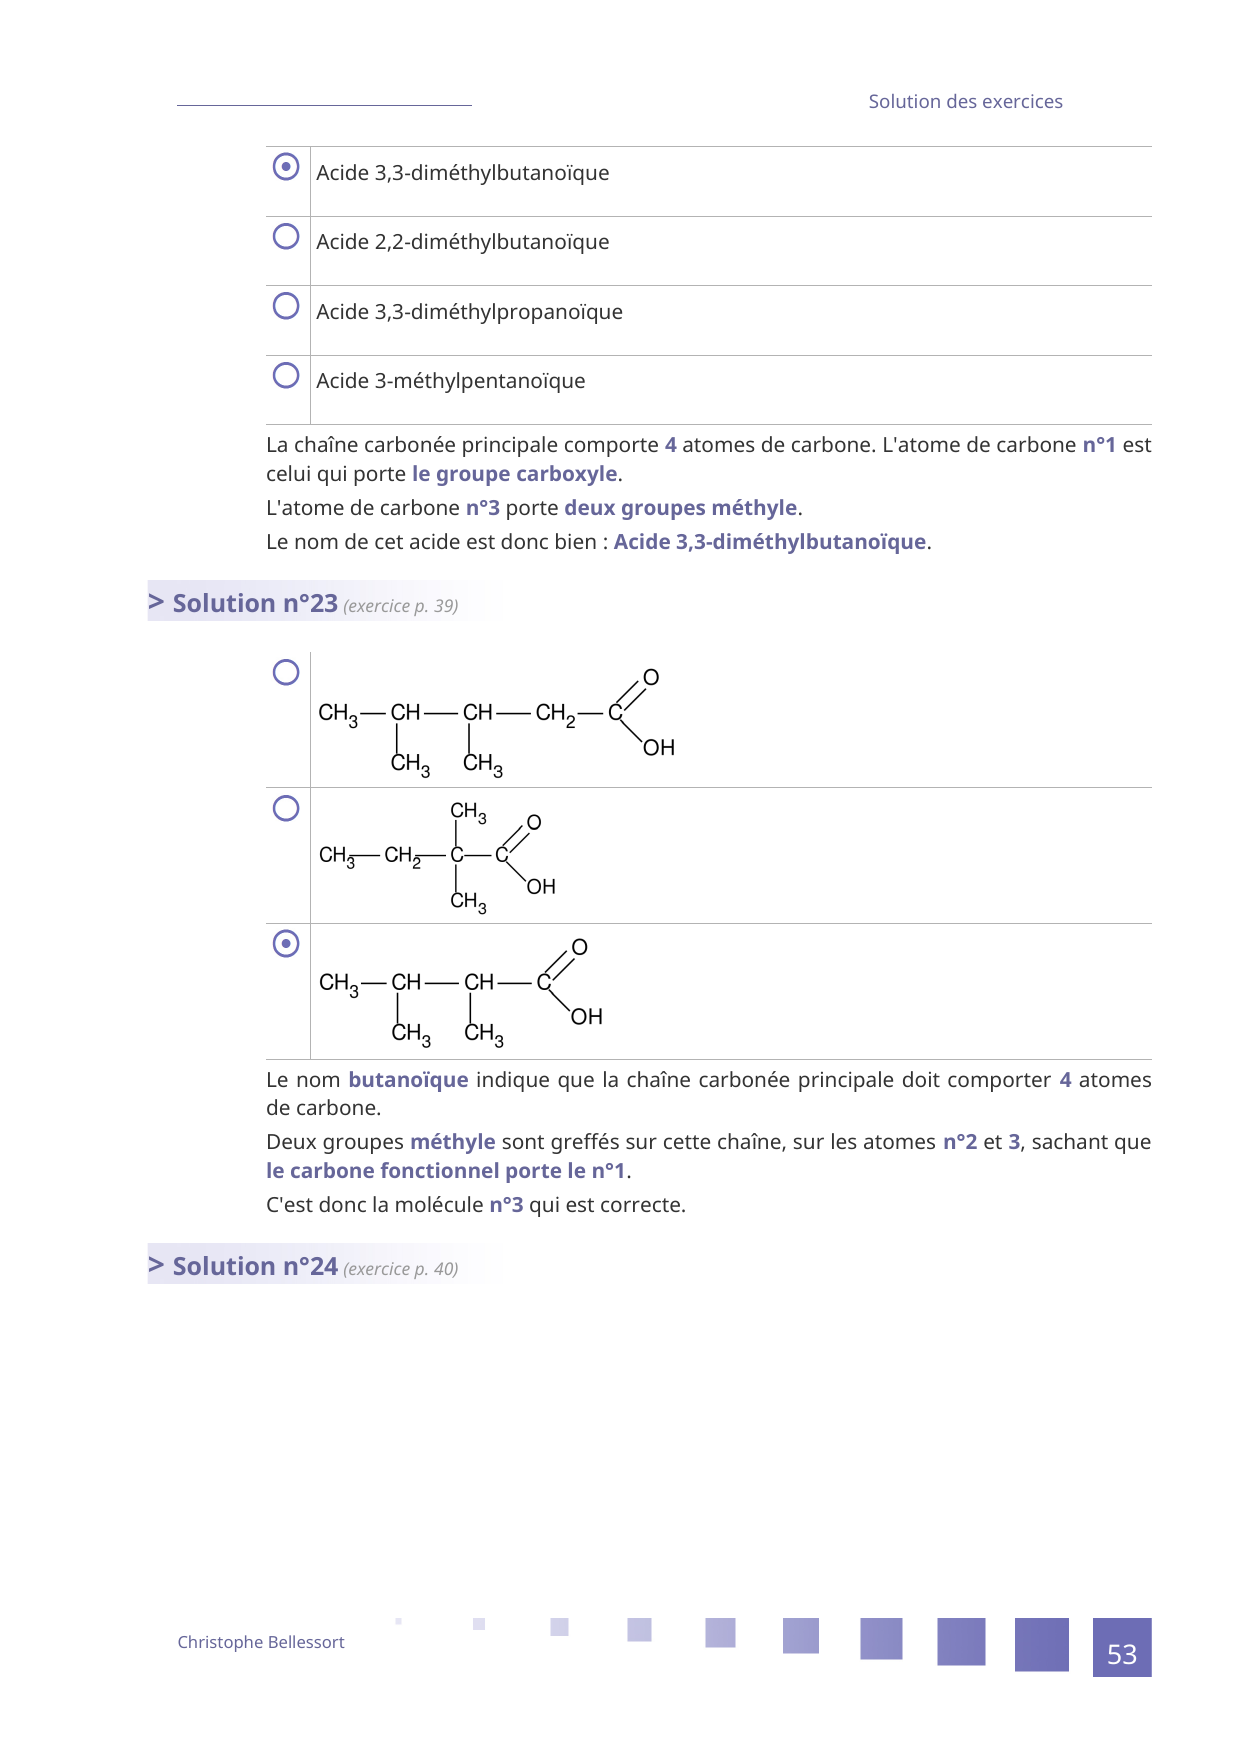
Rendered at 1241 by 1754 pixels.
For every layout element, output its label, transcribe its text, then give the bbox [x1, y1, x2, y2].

picture [351, 1618, 1152, 1678]
picture [271, 793, 301, 823]
table_cell Acide 3-méthylpentanoïque [311, 356, 1152, 424]
picture [271, 928, 301, 959]
picture [316, 799, 560, 918]
text La chaîne carbonée principale comporte 4 atomes de carbone. L'atome de carbone n°1 est celui qui porte le groupe carboxyle. [266, 430, 1152, 487]
table_cell Acide 3,3-diméthylpropanoïque [311, 286, 1152, 355]
text L'atome de carbone n°3 porte deux groupes méthyle. [266, 493, 1152, 521]
picture [271, 152, 301, 182]
table_header [266, 658, 310, 787]
table_header [311, 652, 1152, 787]
table_header Acide 3,3-diméthylbutanoïque [311, 147, 1152, 216]
table_cell [311, 788, 1152, 923]
table_cell Acide 2,2-diméthylbutanoïque [311, 217, 1152, 285]
picture [316, 934, 606, 1053]
title > Solution n°24 (exercice p. 42) [148, 1243, 1152, 1284]
text Deux groupes méthyle sont greffés sur cette chaîne, sur les atomes n°2 et 3, sachant que le carbone fonctionnel porte le n°1. [266, 1127, 1152, 1184]
table_cell [266, 286, 310, 355]
picture [271, 291, 301, 321]
text C'est donc la molécule n°3 qui est correcte. [266, 1190, 1152, 1219]
picture [316, 663, 679, 782]
title > Solution n°23 (exercice p. 41) [148, 580, 1152, 621]
table_cell [266, 356, 310, 424]
table_cell [266, 924, 310, 1059]
table_header [266, 147, 310, 216]
text Le nom butanoïque indique que la chaîne carbonée principale doit comporter 4 atomes de carbone. [266, 1065, 1152, 1122]
picture [271, 221, 301, 251]
table_cell [311, 924, 1152, 1059]
table_header [266, 652, 310, 657]
picture [271, 657, 301, 687]
table_cell [266, 788, 310, 923]
text Le nom de cet acide est donc bien : Acide 3,3-diméthylbutanoïque. [266, 527, 1152, 556]
table_cell [266, 217, 310, 285]
picture [271, 360, 301, 390]
